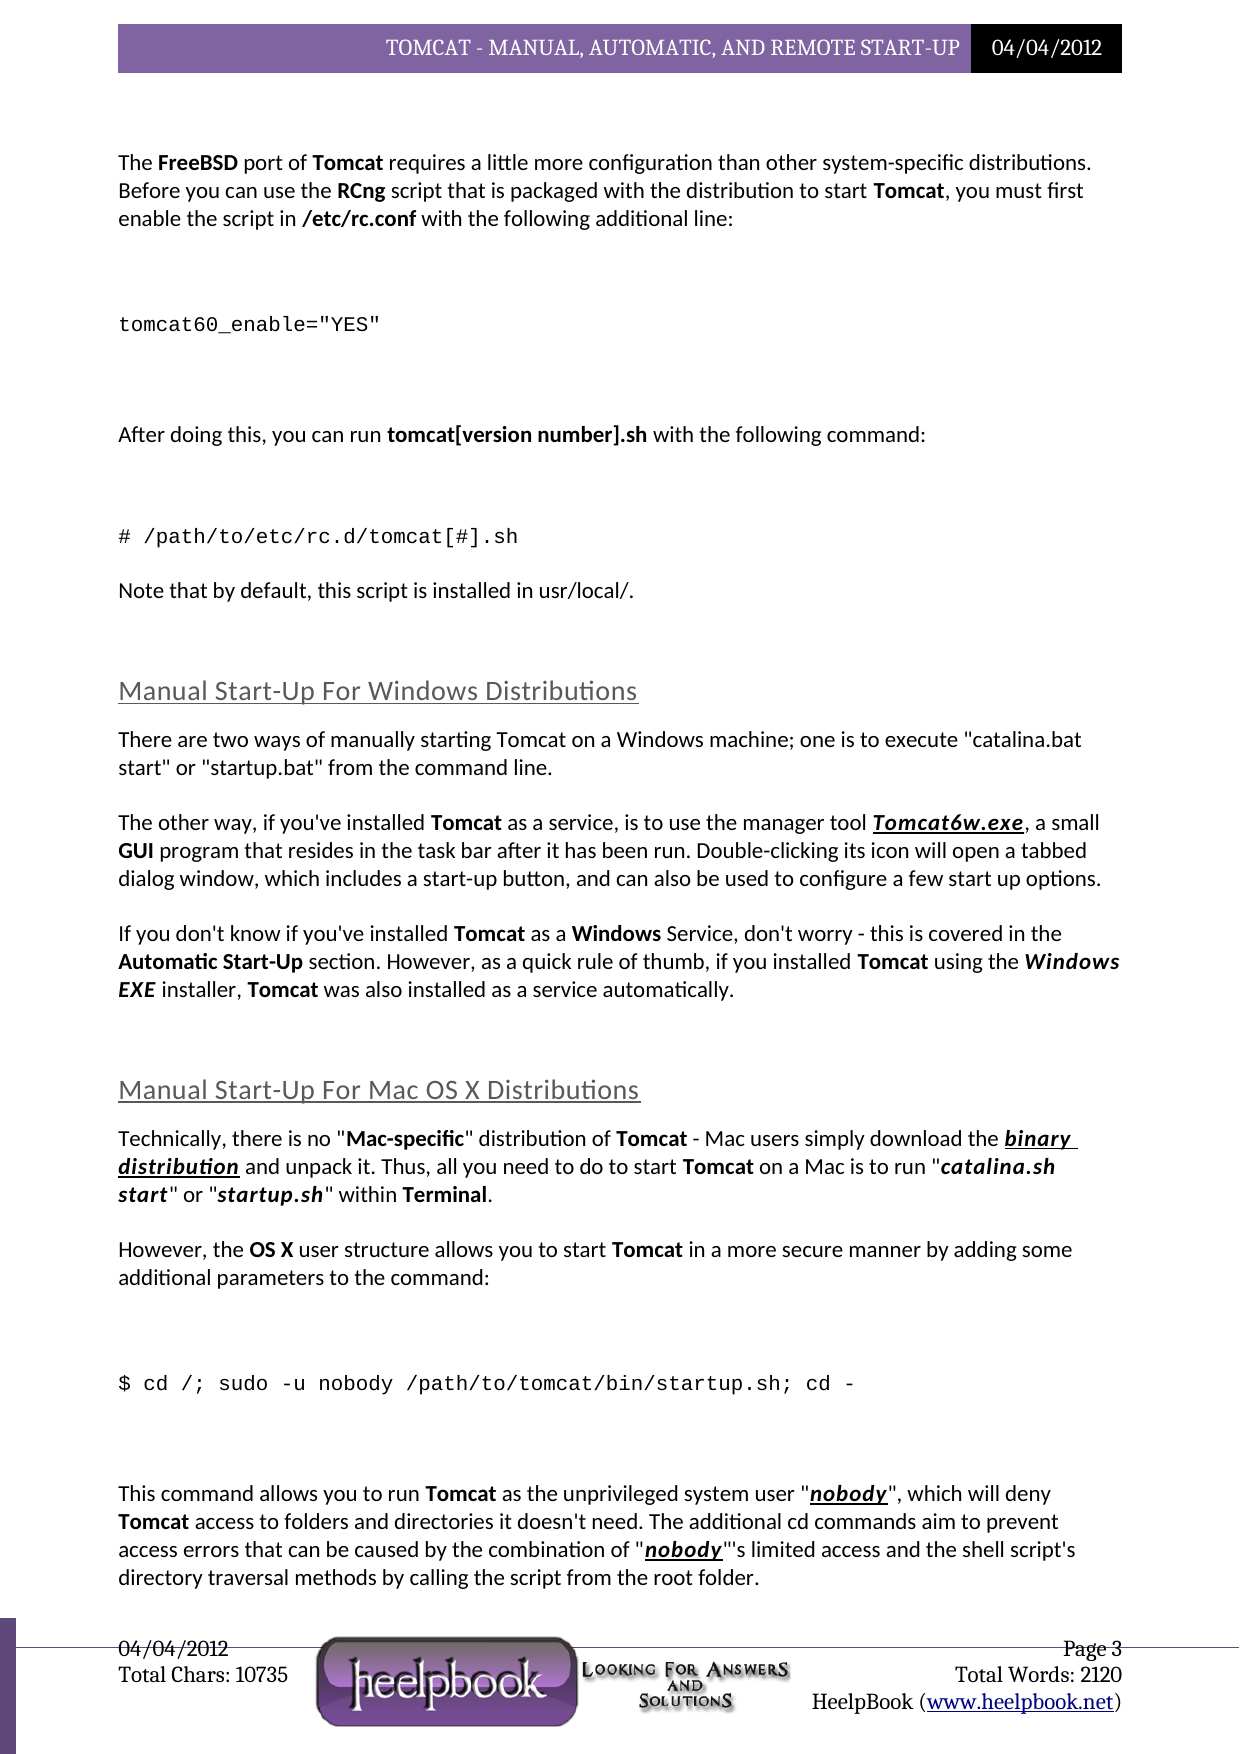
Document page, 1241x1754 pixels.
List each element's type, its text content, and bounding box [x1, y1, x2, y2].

text Note that by default, this script is installed in usr/local/. [118, 576, 1122, 604]
subtitle Manual Start-Up For Mac OS X Distributions [118, 1072, 1122, 1106]
text After doing this, you can run tomcat[version number].sh with the following command: [118, 420, 1122, 448]
text Technically, there is no "Mac-specific" distribution of Tomcat - Mac users simply download the binary distribution and unpack it. Thus, all you need to do to start Tomcat on a Mac is to run "catalina.sh start" or "startup.sh" within Terminal. [118, 1124, 1122, 1208]
text The FreeBSD port of Tomcat requires a little more configuration than other system-specific distributions. Before you can use the RCng script that is packaged with the distribution to start Tomcat, you must first enable the script in /etc/rc.conf with the following additional line: [118, 148, 1122, 232]
text The other way, if you've installed Tomcat as a service, is to use the manager tool Tomcat6w.exe, a small GUI program that resides in the task bar after it has been run. Double-clicking its icon will open a tabbed dialog window, which includes a start-up button, and can also be used to configure a few start up options. [118, 808, 1122, 892]
text # /path/to/etc/rc.d/tomcat[#].sh [118, 526, 1122, 549]
text There are two ways of manually starting Tomcat on a Windows machine; one is to execute "catalina.bat start" or "startup.bat" from the command line. [118, 725, 1122, 781]
text tomcat60_enable="YES" [118, 314, 1122, 338]
text This command allows you to run Tomcat as the unprivileged system user "nobody", which will deny Tomcat access to folders and directories it doesn't need. The additional cd commands aim to prevent access errors that can be caused by the combination of "nobody"'s limited access and the shell script's directory traversal methods by calling the script from the root folder. [118, 1479, 1122, 1591]
subtitle Manual Start-Up For Windows Distributions [118, 673, 1122, 707]
text $ cd /; sudo -u nobody /path/to/tomcat/bin/startup.sh; cd - [118, 1373, 1122, 1397]
text However, the OS X user structure allows you to start Tomcat in a more secure manner by adding some additional parameters to the command: [118, 1235, 1122, 1291]
text If you don't know if you've installed Tomcat as a Windows Service, don't worry - this is covered in the Automatic Start-Up section. However, as a quick rule of thumb, if you installed Tomcat using the Windows EXE installer, Tomcat was also installed as a service automatically. [118, 919, 1122, 1003]
